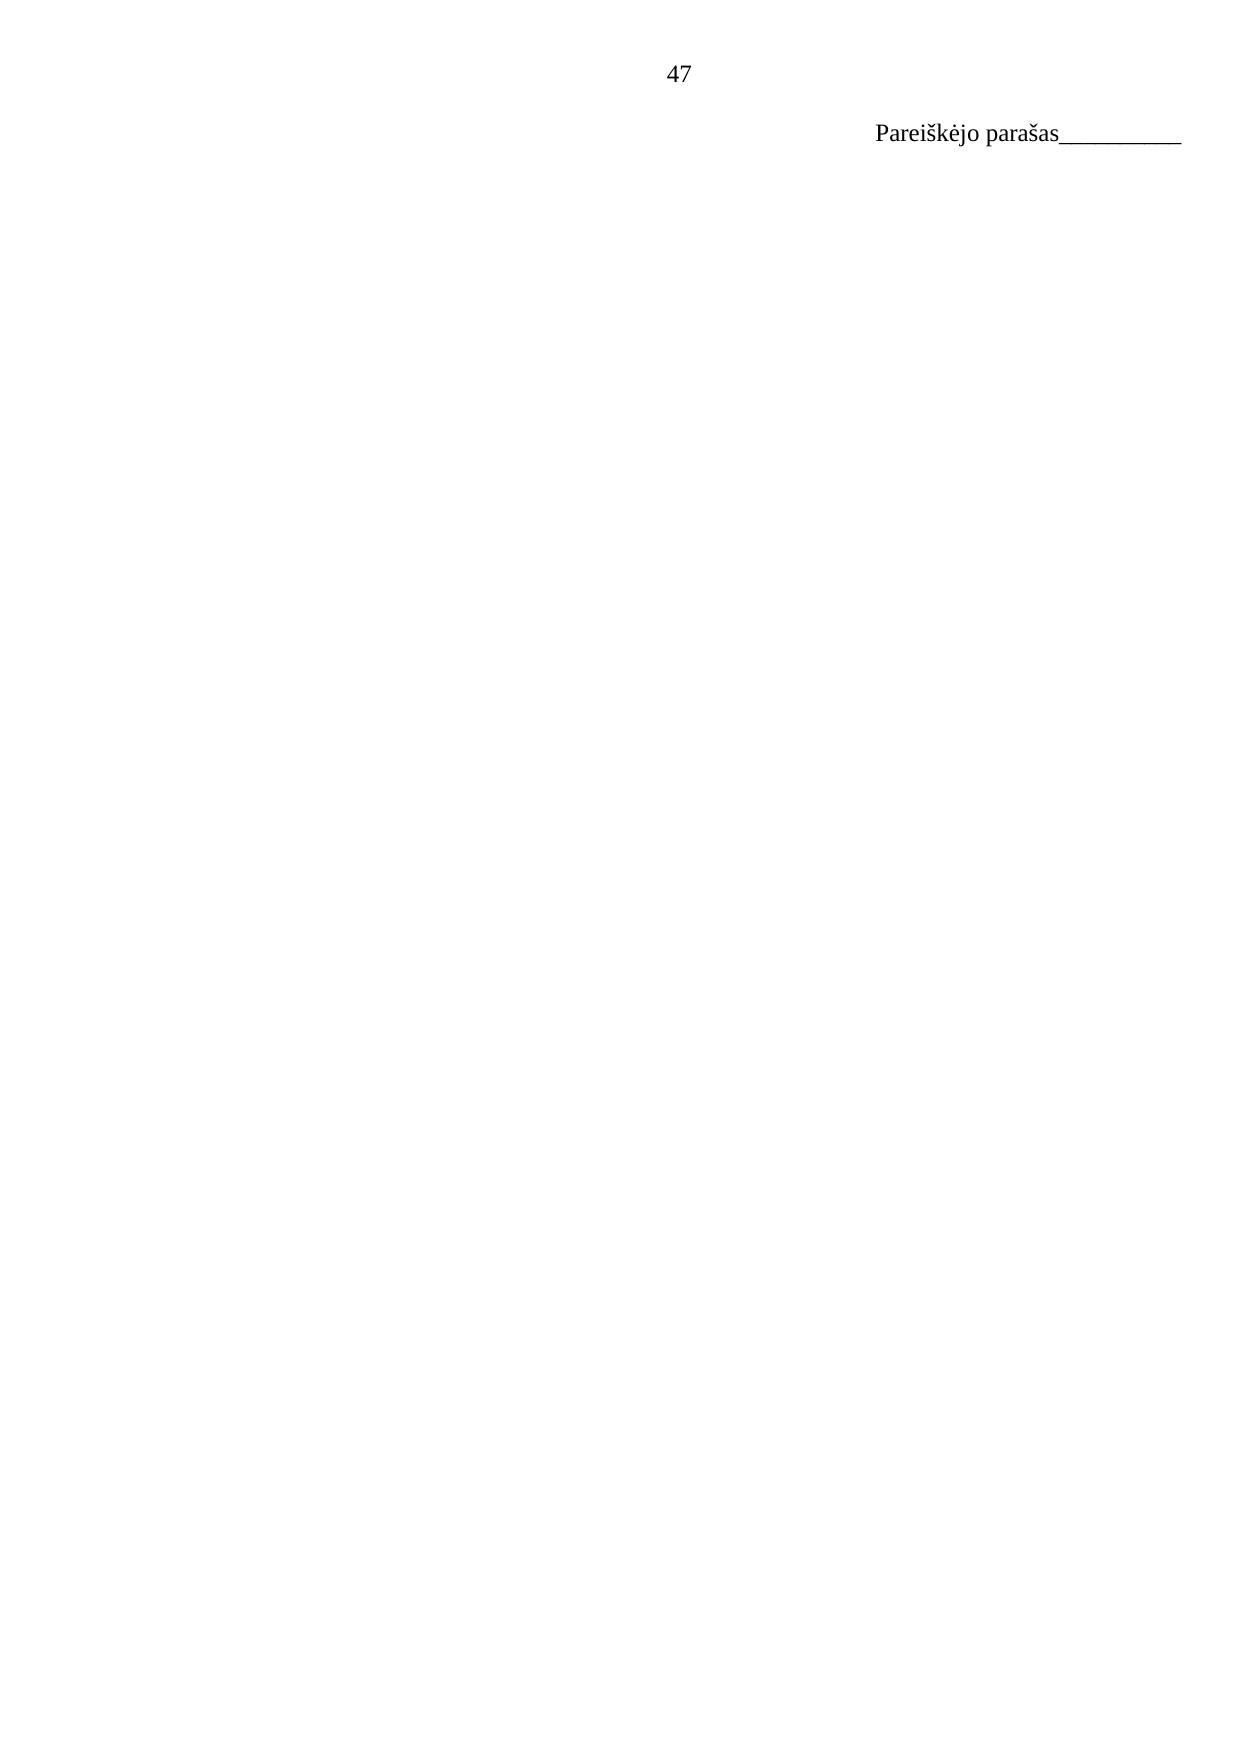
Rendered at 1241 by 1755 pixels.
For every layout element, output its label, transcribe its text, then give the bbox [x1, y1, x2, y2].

text Pareiškėjo parašas [177, 118, 1181, 147]
